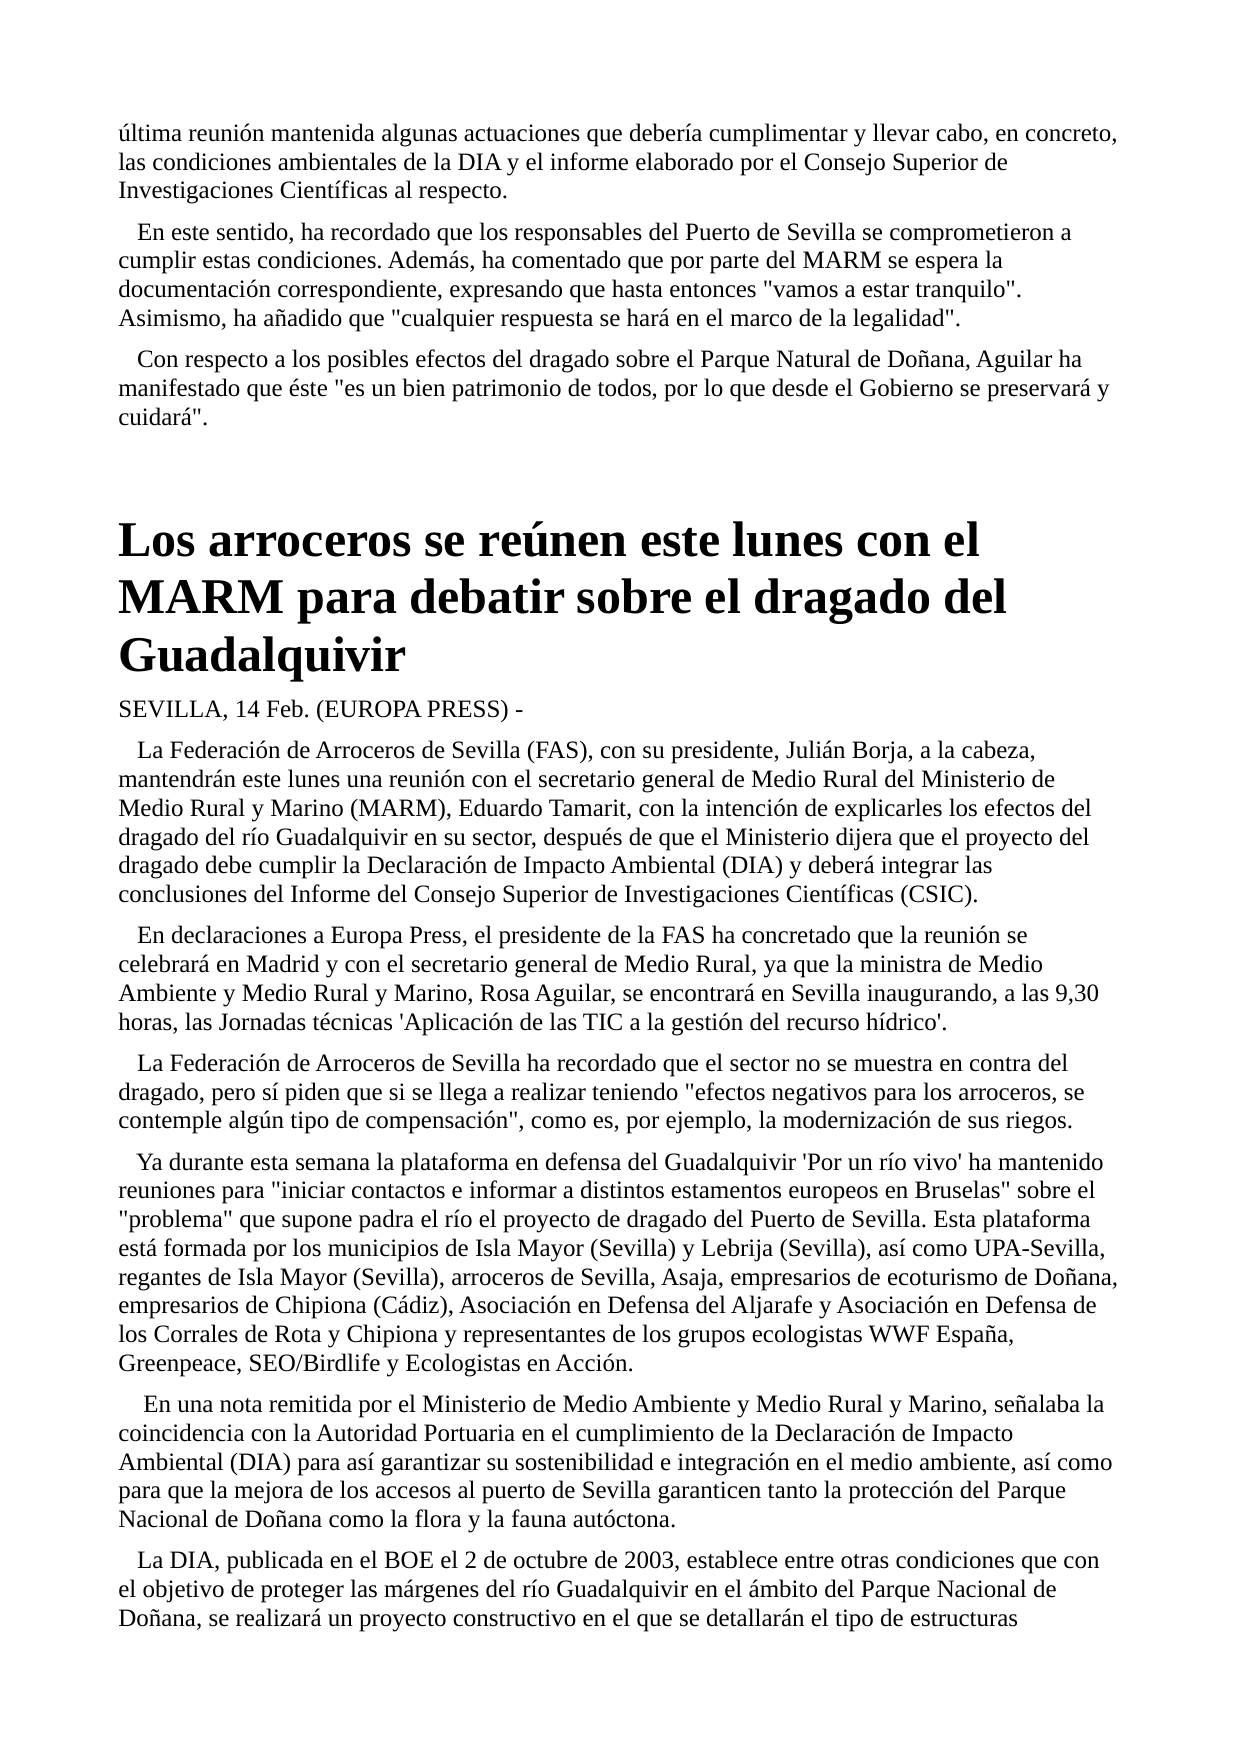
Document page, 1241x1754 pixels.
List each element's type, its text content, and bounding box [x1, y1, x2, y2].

subtitle Los arroceros se reúnen este lunes con el MARM para debatir sobre el dragado del Guadalquivir [118, 509, 1122, 682]
text La DIA, publicada en el BOE el 2 de octubre de 2003, establece entre otras condiciones que con el objetivo de proteger las márgenes del río Guadalquivir en el ámbito del Parque Nacional de Doñana, se realizará un proyecto constructivo en el que se detallarán el tipo de estructuras [118, 1546, 1122, 1632]
text En una nota remitida por el Ministerio de Medio Ambiente y Medio Rural y Marino, señalaba la coincidencia con la Autoridad Portuaria en el cumplimiento de la Declaración de Impacto Ambiental (DIA) para así garantizar su sostenibilidad e integración en el medio ambiente, así como para que la mejora de los accesos al puerto de Sevilla garanticen tanto la protección del Parque Nacional de Doñana como la flora y la fauna autóctona. [118, 1389, 1122, 1533]
text La Federación de Arroceros de Sevilla (FAS), con su presidente, Julián Borja, a la cabeza, mantendrán este lunes una reunión con el secretario general de Medio Rural del Ministerio de Medio Rural y Marino (MARM), Eduardo Tamarit, con la intención de explicarles los efectos del dragado del río Guadalquivir en su sector, después de que el Ministerio dijera que el proyecto del dragado debe cumplir la Declaración de Impacto Ambiental (DIA) y deberá integrar las conclusiones del Informe del Consejo Superior de Investigaciones Científicas (CSIC). [118, 736, 1122, 908]
text última reunión mantenida algunas actuaciones que debería cumplimentar y llevar cabo, en concreto, las condiciones ambientales de la DIA y el informe elaborado por el Consejo Superior de Investigaciones Científicas al respecto. [118, 118, 1122, 204]
text En declaraciones a Europa Press, el presidente de la FAS ha concretado que la reunión se celebrará en Madrid y con el secretario general de Medio Rural, ya que la ministra de Medio Ambiente y Medio Rural y Marino, Rosa Aguilar, se encontrará en Sevilla inaugurando, a las 9,30 horas, las Jornadas técnicas 'Aplicación de las TIC a la gestión del recurso hídrico'. [118, 921, 1122, 1036]
text La Federación de Arroceros de Sevilla ha recordado que el sector no se muestra en contra del dragado, pero sí piden que si se llega a realizar teniendo "efectos negativos para los arroceros, se contemple algún tipo de compensación", como es, por ejemplo, la modernización de sus riegos. [118, 1048, 1122, 1134]
text En este sentido, ha recordado que los responsables del Puerto de Sevilla se comprometieron a cumplir estas condiciones. Además, ha comentado que por parte del MARM se espera la documentación correspondiente, expresando que hasta entonces "vamos a estar tranquilo". Asimismo, ha añadido que "cualquier respuesta se hará en el marco de la legalidad". [118, 217, 1122, 332]
text SEVILLA, 14 Feb. (EUROPA PRESS) - [118, 694, 1122, 723]
text Con respecto a los posibles efectos del dragado sobre el Parque Natural de Doñana, Aguilar ha manifestado que éste "es un bien patrimonio de todos, por lo que desde el Gobierno se preservará y cuidará". [118, 344, 1122, 431]
text Ya durante esta semana la plataforma en defensa del Guadalquivir 'Por un río vivo' ha mantenido reuniones para "iniciar contactos e informar a distintos estamentos europeos en Bruselas" sobre el "problema" que supone padra el río el proyecto de dragado del Puerto de Sevilla. Esta plataforma está formada por los municipios de Isla Mayor (Sevilla) y Lebrija (Sevilla), así como UPA-Sevilla, regantes de Isla Mayor (Sevilla), arroceros de Sevilla, Asaja, empresarios de ecoturismo de Doñana, empresarios de Chipiona (Cádiz), Asociación en Defensa del Aljarafe y Asociación en Defensa de los Corrales de Rota y Chipiona y representantes de los grupos ecologistas WWF España, Greenpeace, SEO/Birdlife y Ecologistas en Acción. [118, 1147, 1122, 1377]
